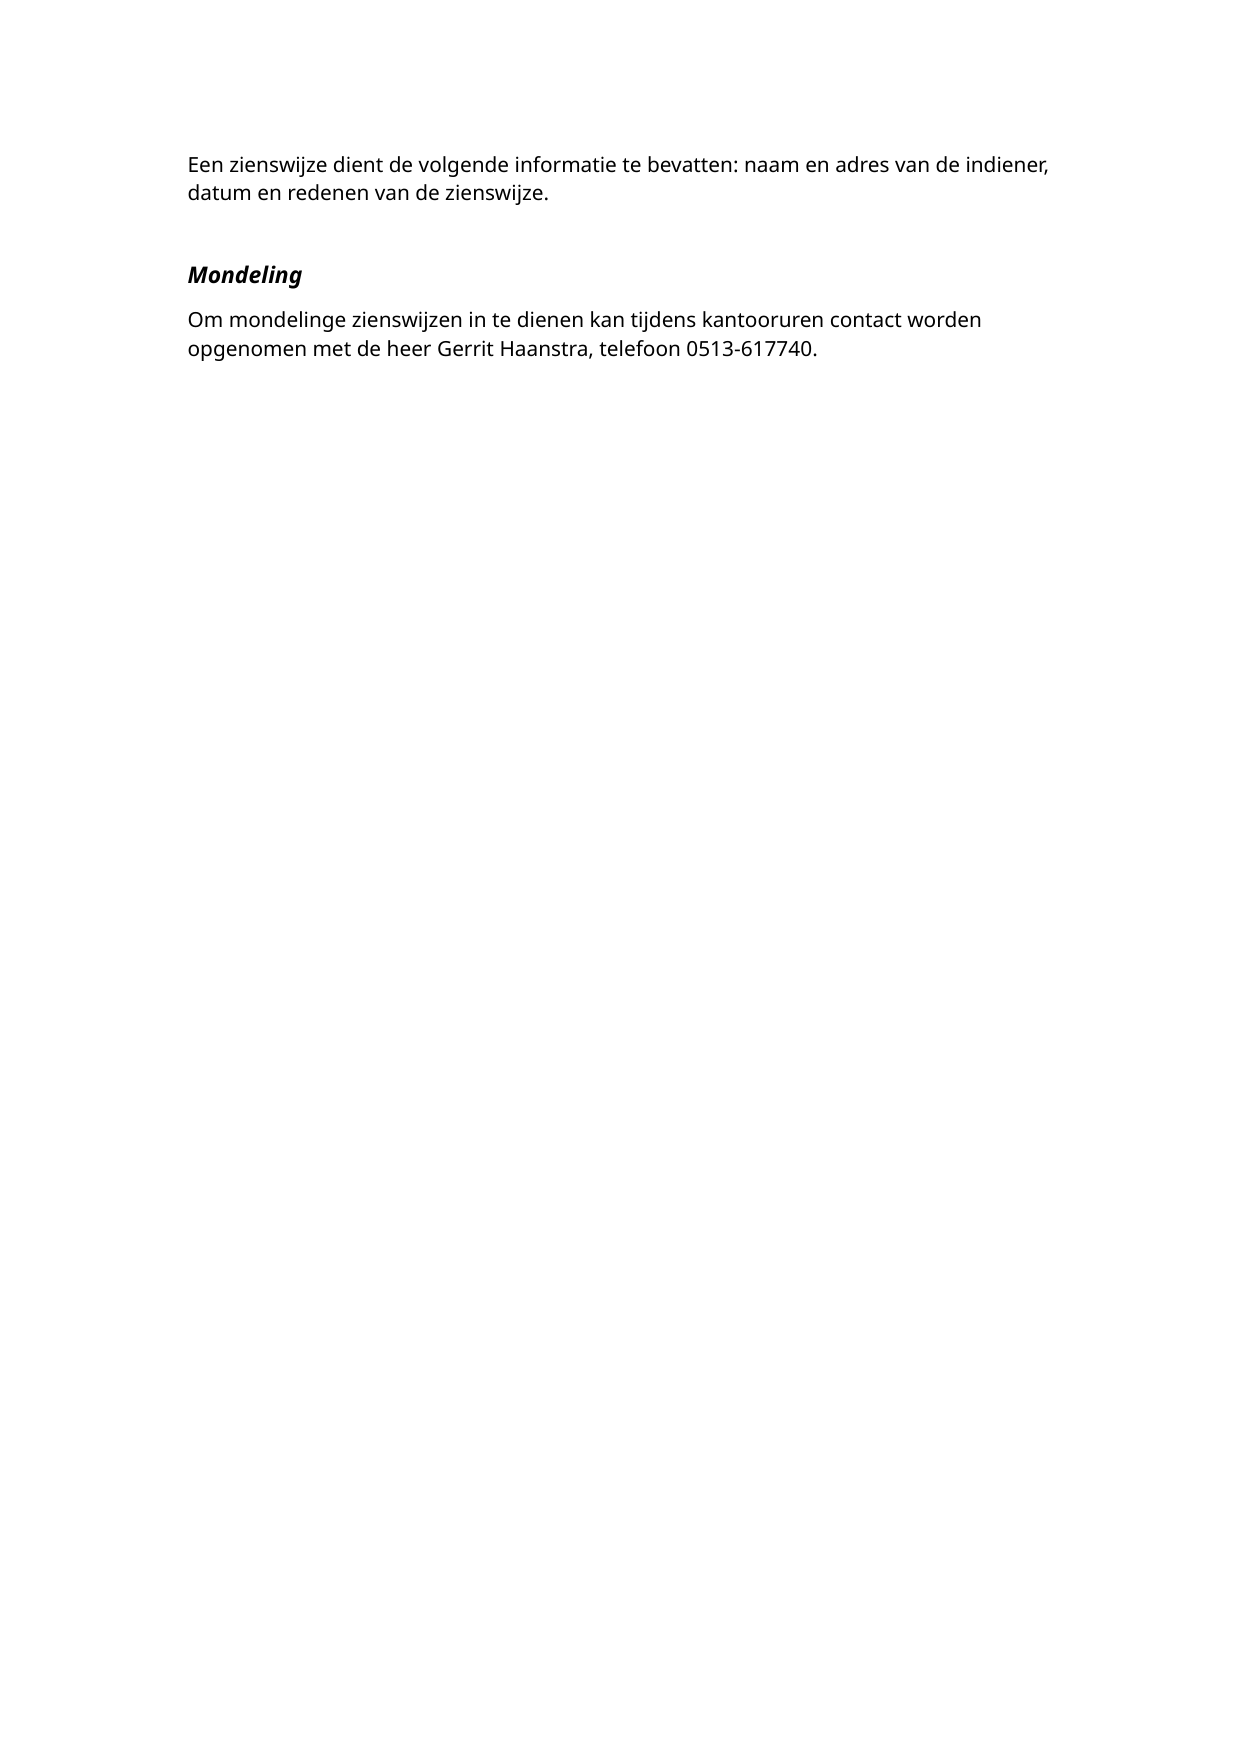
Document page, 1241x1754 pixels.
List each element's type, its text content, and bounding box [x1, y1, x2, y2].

text Een zienswijze dient de volgende informatie te bevatten: naam en adres van de indiener, datum en redenen van de zienswijze. [187, 150, 1053, 207]
text Om mondelinge zienswijzen in te dienen kan tijdens kantooruren contact worden opgenomen met de heer Gerrit Haanstra, telefoon 0513-617740. [187, 306, 1053, 362]
subtitle Mondeling [187, 259, 1053, 291]
